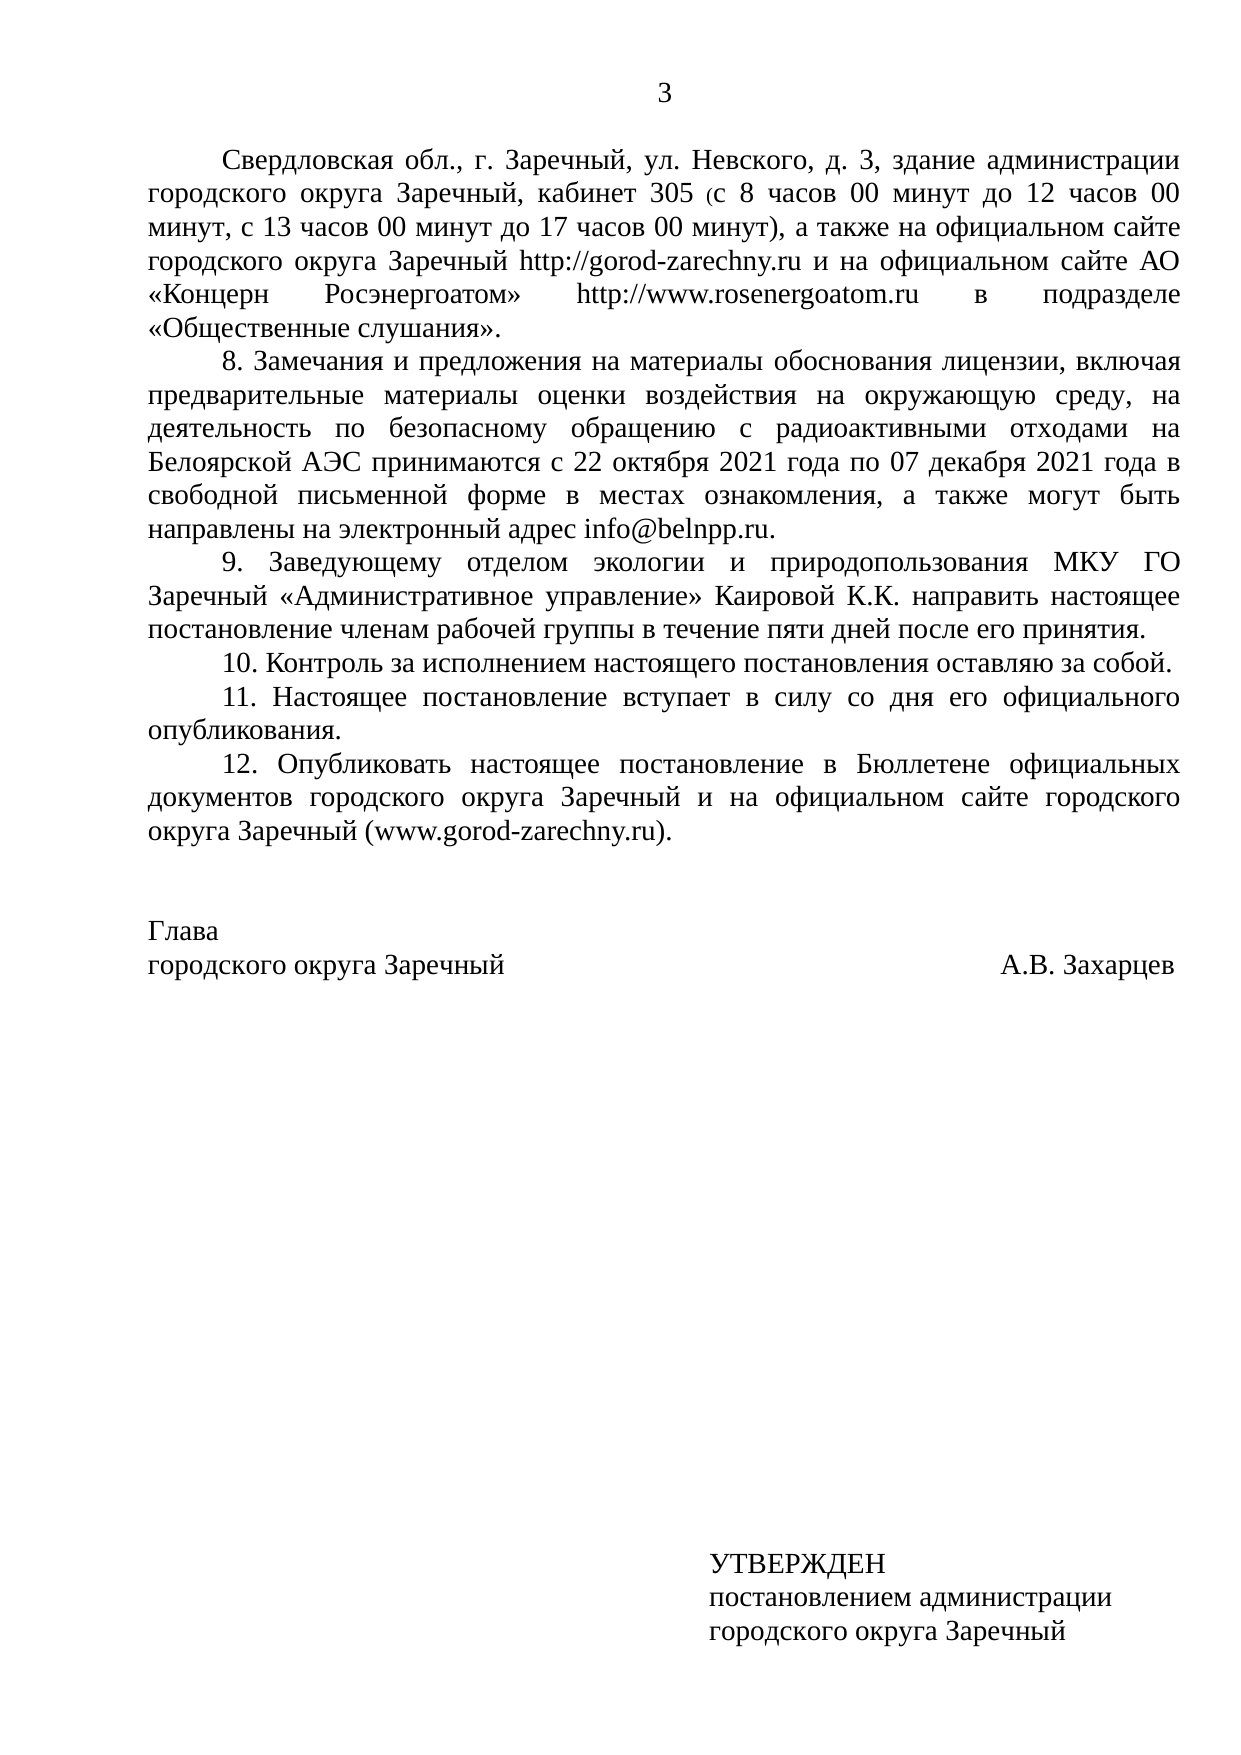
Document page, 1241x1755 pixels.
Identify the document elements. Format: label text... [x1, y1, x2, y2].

text УТВЕРЖДЕН [709, 1546, 1181, 1579]
text 10. Контроль за исполнением настоящего постановления оставляю за собой. [148, 645, 1181, 679]
text 9. Заведующему отделом экологии и природопользования МКУ ГО Заречный «Административное управление» Каировой К.К. направить настоящее постановление членам рабочей группы в течение пяти дней после его принятия. [148, 544, 1181, 645]
text Глава [148, 913, 1181, 947]
text 8. Замечания и предложения на материалы обоснования лицензии, включая предварительные материалы оценки воздействия на окружающую среду, на деятельность по безопасному обращению с радиоактивными отходами на Белоярской АЭС принимаются с 22 октября 2021 года по 07 декабря 2021 года в свободной письменной форме в местах ознакомления, а также могут быть направлены на электронный адрес info@belnpp.ru. [148, 343, 1181, 544]
text 12. Опубликовать настоящее постановление в Бюллетене официальных документов городского округа Заречный и на официальном сайте городского округа Заречный (www.gorod-zarechny.ru). [148, 746, 1181, 846]
text постановлением администрации [709, 1579, 1181, 1613]
text Свердловская обл., г. Заречный, ул. Невского, д. 3, здание администрации городского округа Заречный, кабинет 305 (с 8 часов 00 минут до 12 часов 00 минут, с 13 часов 00 минут до 17 часов 00 минут), а также на официальном сайте городского округа Заречный http://gorod-zarechny.ru и на официальном сайте АО «Концерн Росэнергоатом» http://www.rosenergoatom.ru в подразделе «Общественные слушания». [148, 142, 1181, 343]
text городского округа Заречный [709, 1613, 1181, 1647]
text 11. Настоящее постановление вступает в силу со дня его официального опубликования. [148, 679, 1181, 746]
text городского округа Заречный А.В. Захарцев [148, 947, 1181, 981]
